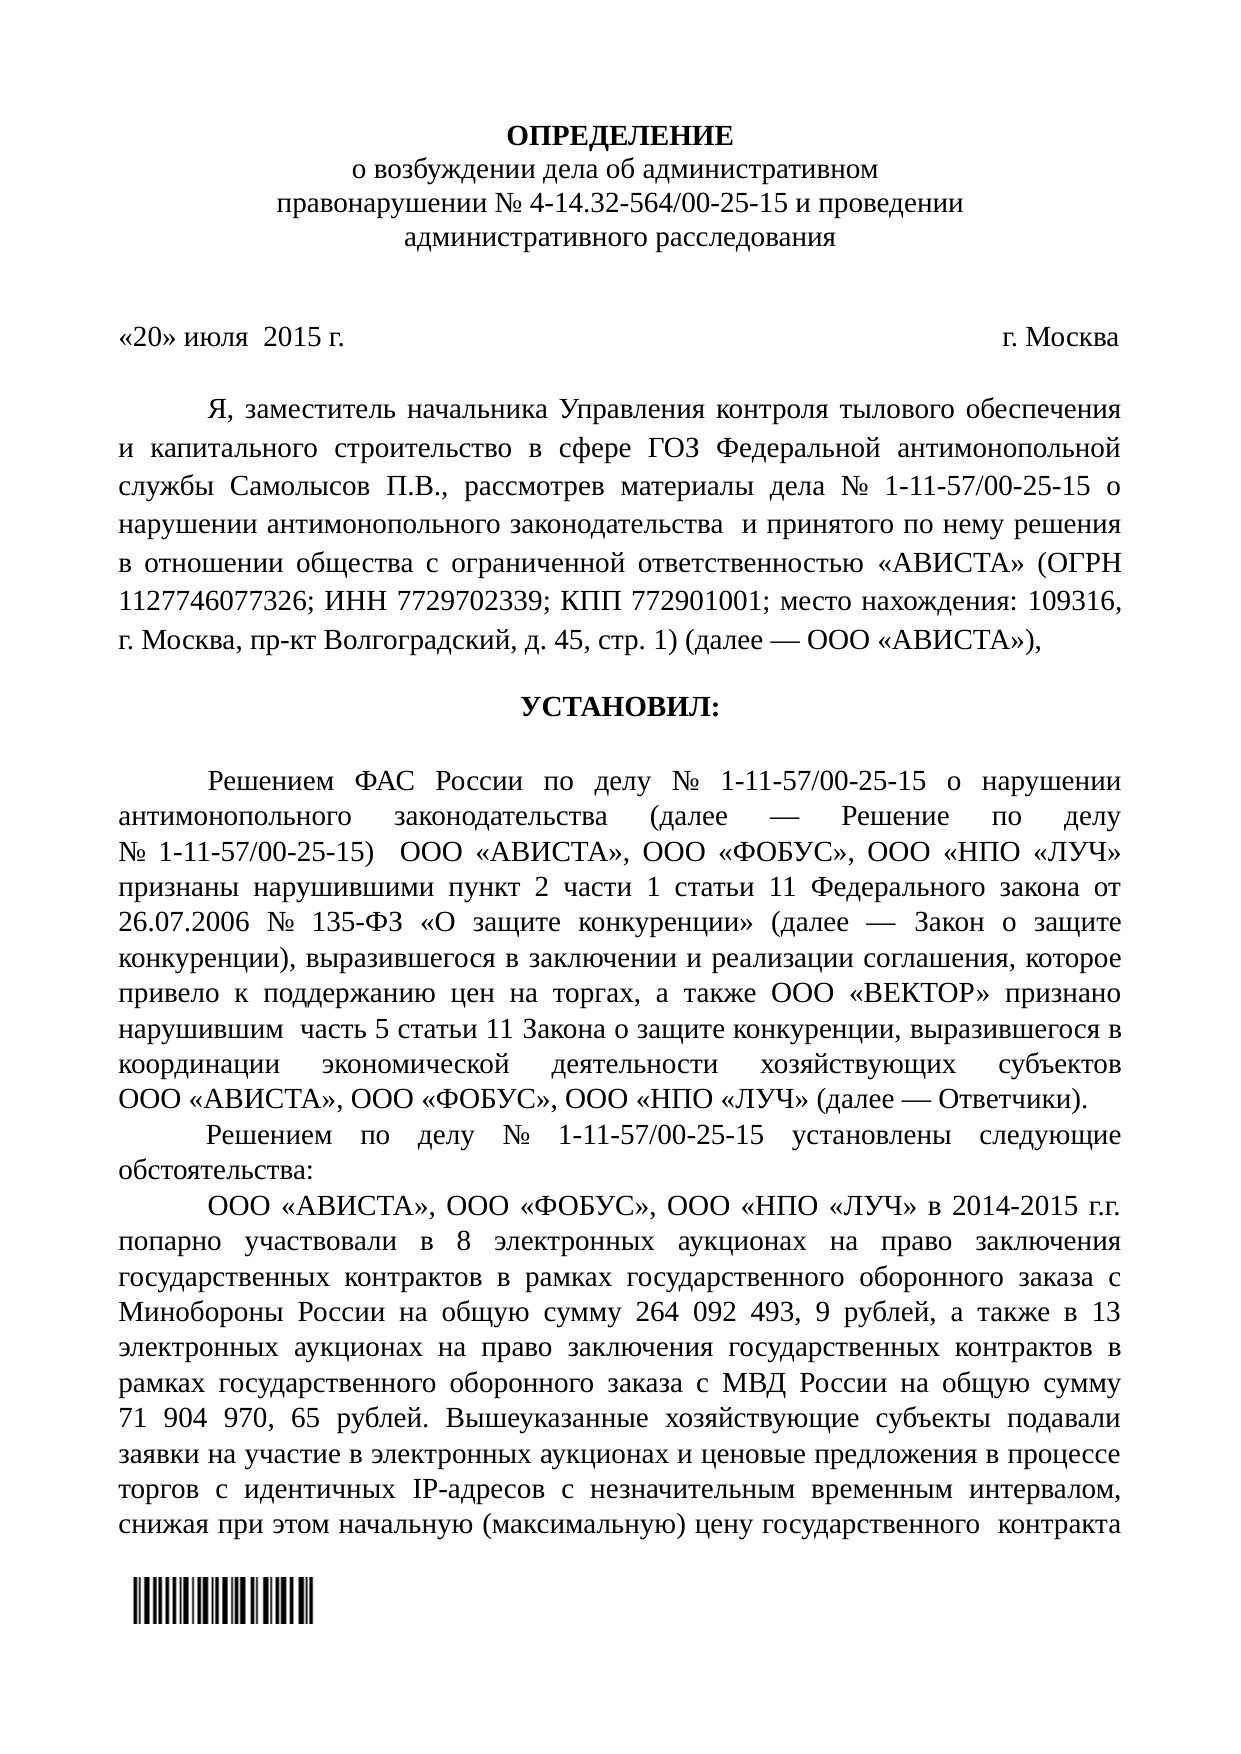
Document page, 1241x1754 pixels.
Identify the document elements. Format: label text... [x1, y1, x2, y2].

table_header г. Москва [825, 319, 1119, 353]
text административного расследования [118, 219, 1122, 252]
table_header [472, 319, 825, 353]
text Решением по делу № 1-11-57/00-25-15 установлены следующие обстоятельства: [118, 1115, 1122, 1186]
text Решением ФАС России по делу № 1-11-57/00-25-15 о нарушении антимонопольного законодательства (далее — Решение по делу № 1-11-57/00-25-15) ООО «АВИСТА», ООО «ФОБУС», ООО «НПО «ЛУЧ» признаны нарушившими пункт 2 части 1 статьи 11 Федерального закона от 26.07.2006 № 135-ФЗ «О защите конкуренции» (далее — Закон о защите конкуренции), выразившегося в заключении и реализации соглашения, которое привело к поддержанию цен на торгах, а также ООО «ВЕКТОР» признано нарушившим часть 5 статьи 11 Закона о защите конкуренции, выразившегося в координации экономической деятельности хозяйствующих субъектов ООО «АВИСТА», ООО «ФОБУС», ООО «НПО «ЛУЧ» (далее — Ответчики). [118, 761, 1122, 1115]
text УСТАНОВИЛ: [118, 689, 1122, 723]
text правонарушении № 4-14.32-564/00-25-15 и проведении [118, 185, 1122, 219]
text о возбуждении дела об административном [118, 152, 1112, 185]
table_header «20» июля 2015 г. [118, 319, 472, 353]
text Я, заместитель начальника Управления контроля тылового обеспечения и капитального строительство в сфере ГОЗ Федеральной антимонопольной службы Самолысов П.В., рассмотрев материалы дела № 1-11-57/00-25-15 о нарушении антимонопольного законодательства и принятого по нему решения в отношении общества с ограниченной ответственностью «АВИСТА» (ОГРН 1127746077326; ИНН 7729702339; КПП 772901001; место нахождения: 109316, г. Москва, пр-кт Волгоградский, д. 45, стр. 1) (далее — ООО «АВИСТА»), [118, 386, 1122, 656]
text ОПРЕДЕЛЕНИЕ [118, 118, 1122, 152]
picture [118, 1577, 331, 1624]
list ООО «АВИСТА», ООО «ФОБУС», ООО «НПО «ЛУЧ» в 2014-2015 г.г. попарно участвовали в 8 электронных аукционах на право заключения государственных контрактов в рамках государственного оборонного заказа с Минобороны России на общую сумму 264 092 493, 9 рублей, а также в 13 электронных аукционах на право заключения государственных контрактов в рамках государственного оборонного заказа с МВД России на общую сумму 71 904 970, 65 рублей. Вышеуказанные хозяйствующие субъекты подавали заявки на участие в электронных аукционах и ценовые предложения в процессе торгов с идентичных IP-адресов с незначительным временным интервалом, снижая при этом начальную (максимальную) цену государственного контракта [118, 1186, 1122, 1540]
